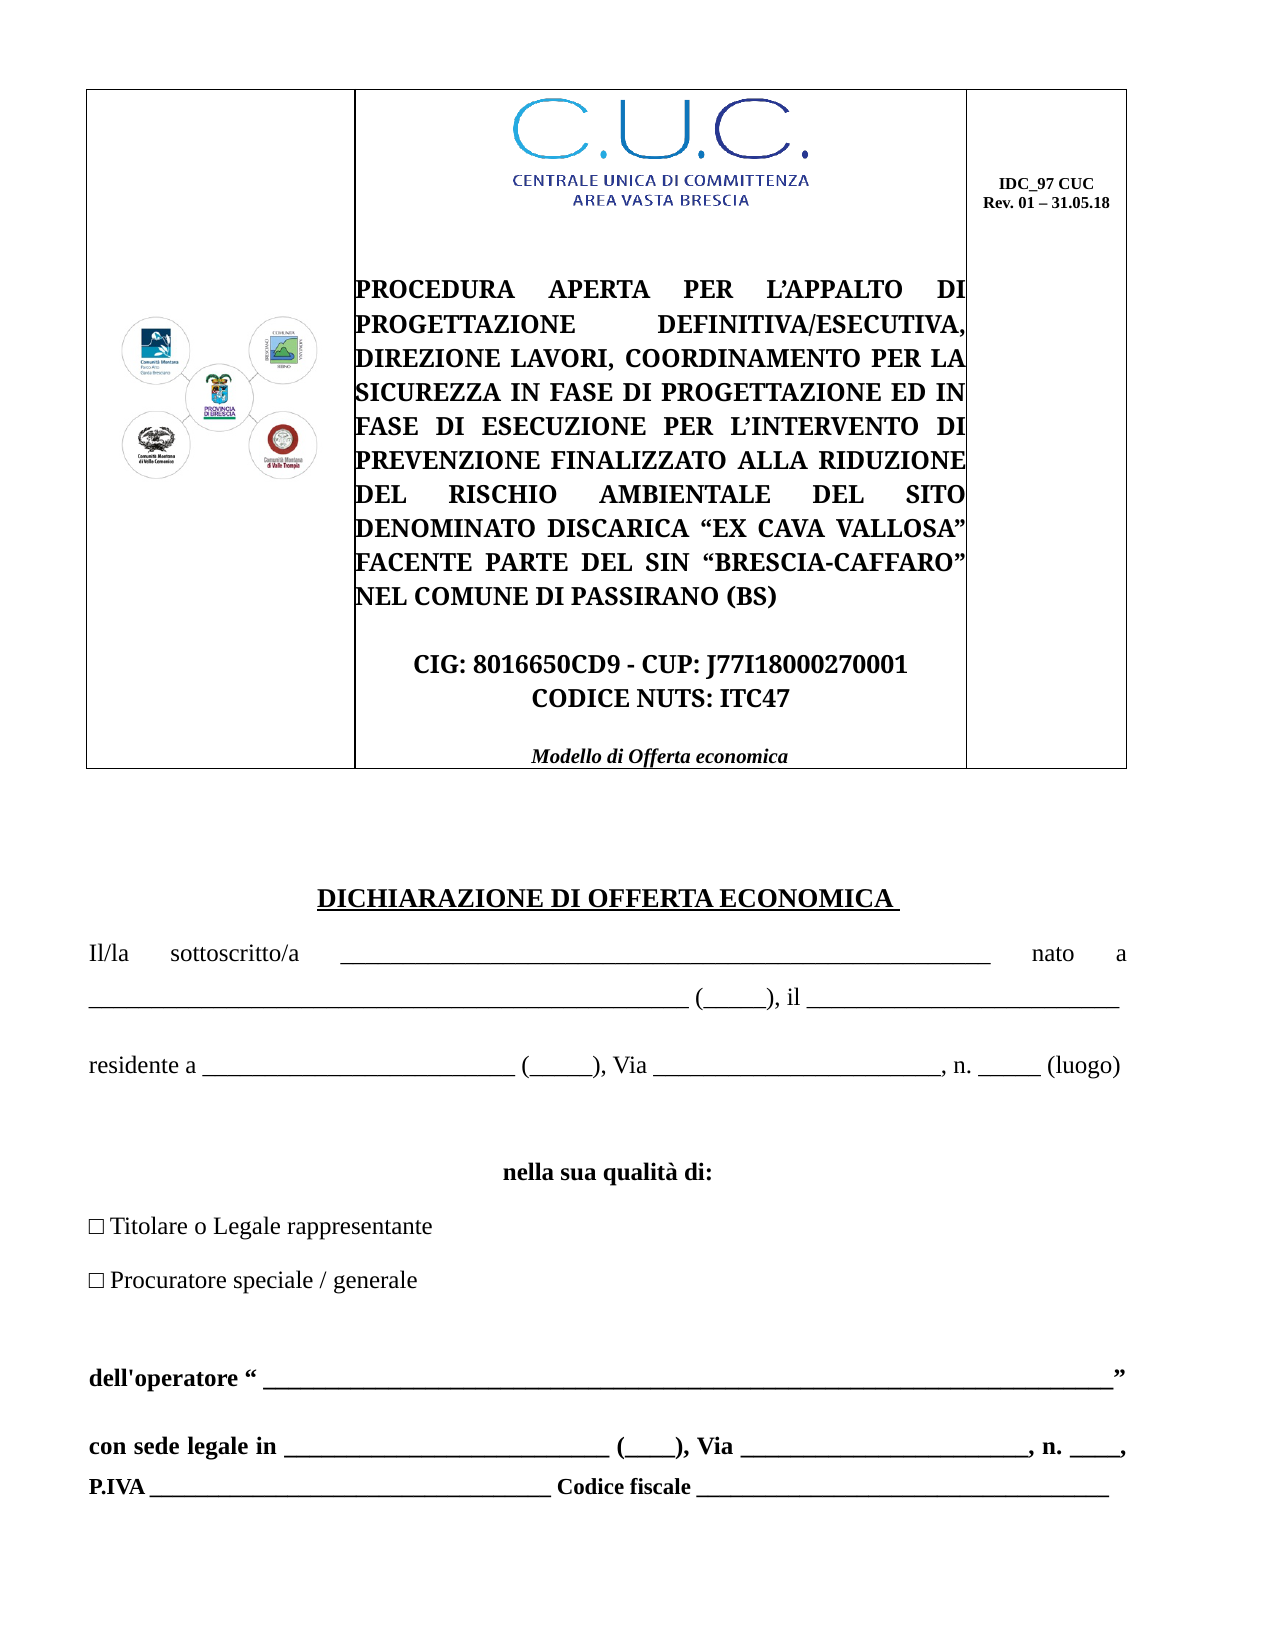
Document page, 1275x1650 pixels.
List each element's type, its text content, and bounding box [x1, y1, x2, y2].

text □ Titolare o Legale rappresentante [89, 1211, 1127, 1240]
text residente a _________________________ (_____), Via _______________________, n. _____ (luogo) [89, 1050, 1127, 1078]
text nella sua qualità di: [89, 1157, 1127, 1186]
text dell'operatore “ ____________________________________________________________________” [89, 1363, 1127, 1391]
text con sede legale in __________________________ (____), Via _______________________, n. ____, P.IVA ___________________________________ Codice fiscale ____________________________________ [89, 1431, 1127, 1499]
text Il/la sottoscritto/a ____________________________________________________ nato a ________________________________________________ (_____), il _________________________ [89, 938, 1127, 1010]
table_header IDC_97 CUC Rev. 01 – 31.05.18 [967, 90, 1126, 768]
text DICHIARAZIONE DI OFFERTA ECONOMICA [89, 882, 1127, 913]
table_header [87, 90, 354, 768]
text □ Procuratore speciale / generale [89, 1265, 1127, 1293]
table_header PROCEDURA APERTA PER L’APPALTO DI PROGETTAZIONE DEFINITIVA/ESECUTIVA, DIREZIONE LAVORI, COORDINAMENTO PER LA SICUREZZA IN FASE DI PROGETTAZIONE ED IN FASE DI ESECUZIONE PER L’INTERVENTO DI PREVENZIONE FINALIZZATO ALLA RIDUZIONE DEL RISCHIO AMBIENTALE DEL SITO DENOMINATO DISCARICA “EX CAVA VALLOSA” FACENTE PARTE DEL SIN “BRESCIA-CAFFARO” NEL COMUNE DI PASSIRANO (BS) CIG: 8016650CD9 - CUP: J77I18000270001 CODICE NUTS: ITC47 Modello di Offerta economica [356, 90, 966, 768]
